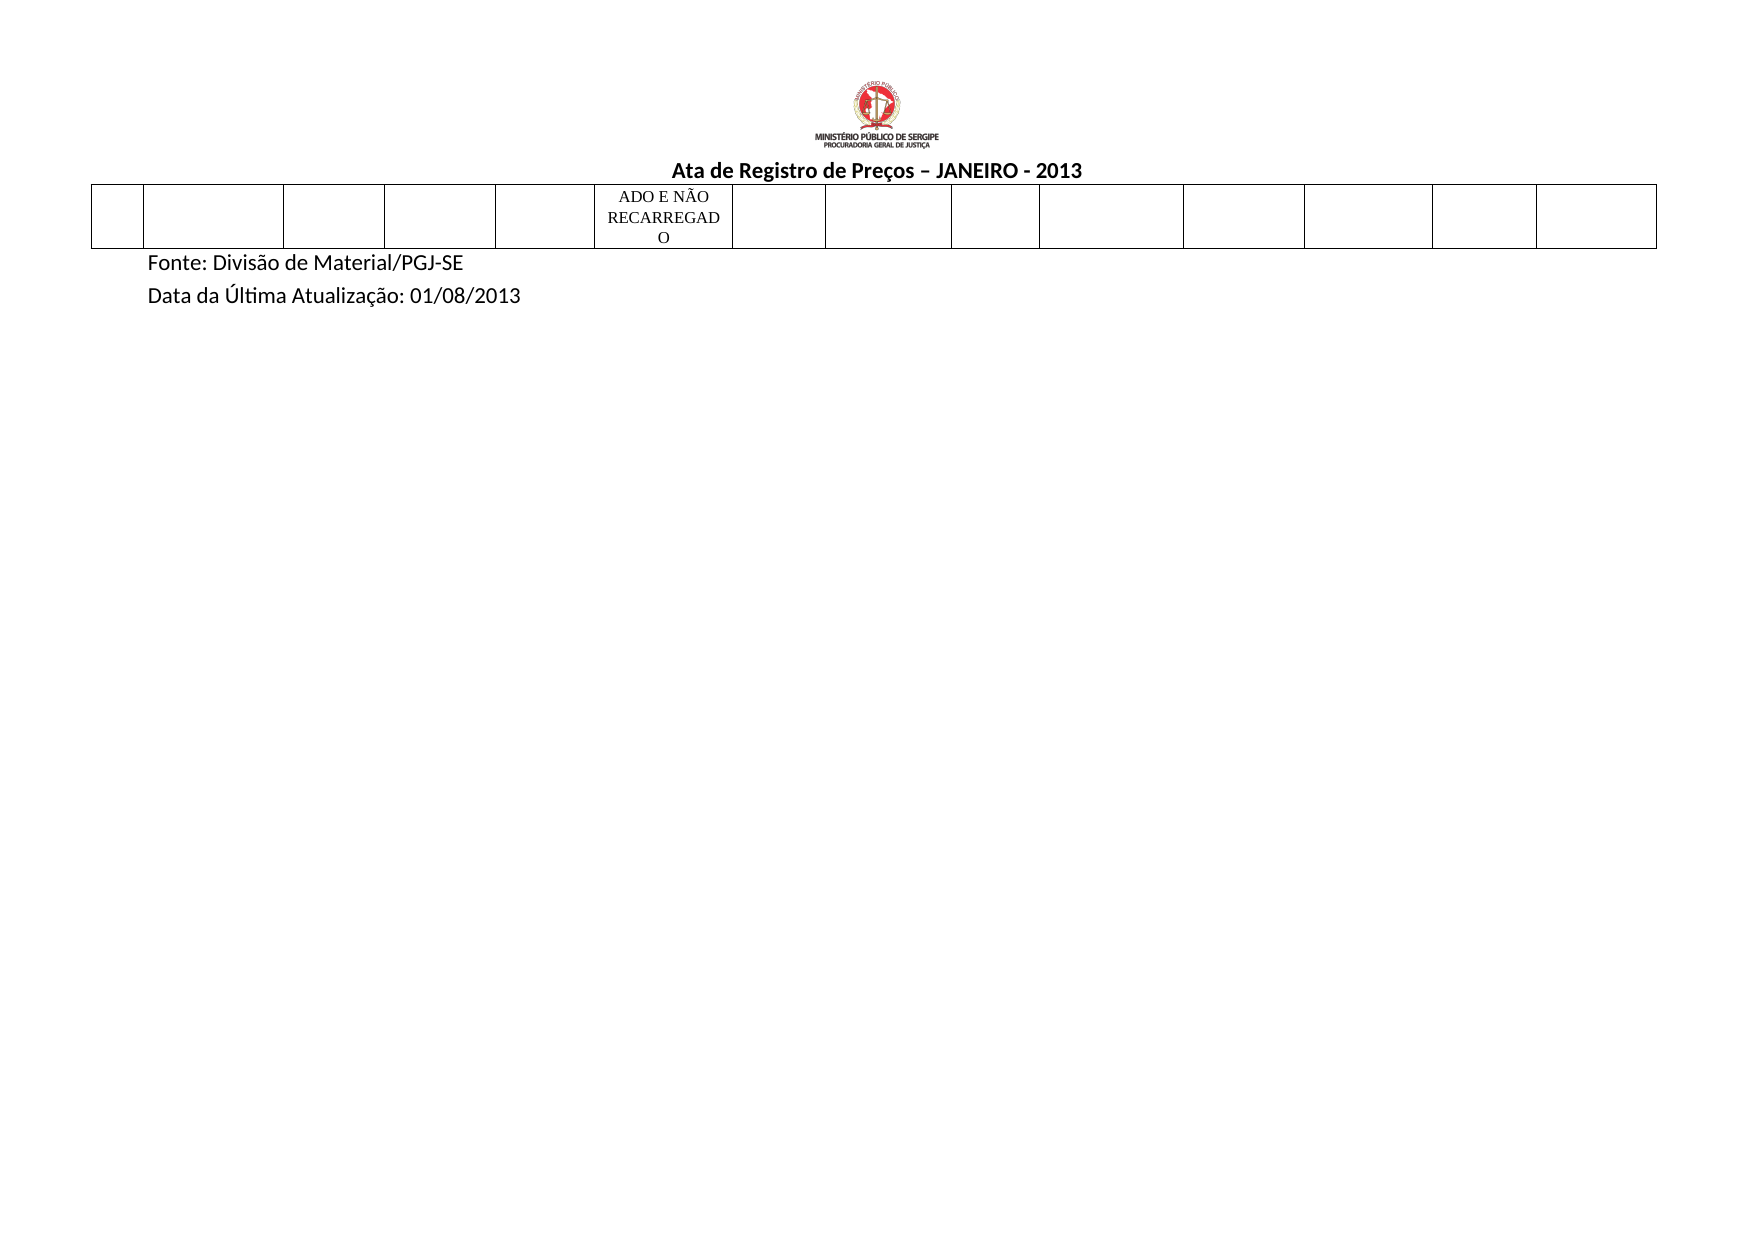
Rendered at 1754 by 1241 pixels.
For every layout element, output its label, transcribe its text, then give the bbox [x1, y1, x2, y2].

table_cell [952, 185, 1039, 247]
table_cell [144, 185, 283, 247]
table_cell [826, 185, 951, 247]
table_cell [1305, 185, 1432, 247]
table_cell [284, 185, 384, 247]
table_cell [385, 185, 495, 247]
table_cell [1537, 185, 1656, 247]
table_cell [92, 185, 143, 247]
table_cell [496, 185, 594, 247]
text Fonte: Divisão de Material/PGJ-SE Data da Última Atualização: 01/08/2013 [148, 249, 1606, 309]
table_cell [733, 185, 825, 247]
table_cell [1433, 185, 1536, 247]
table_cell [1184, 185, 1304, 247]
picture [815, 81, 939, 149]
table_cell ado e não recarregado [595, 185, 732, 247]
table_cell [1040, 185, 1183, 247]
